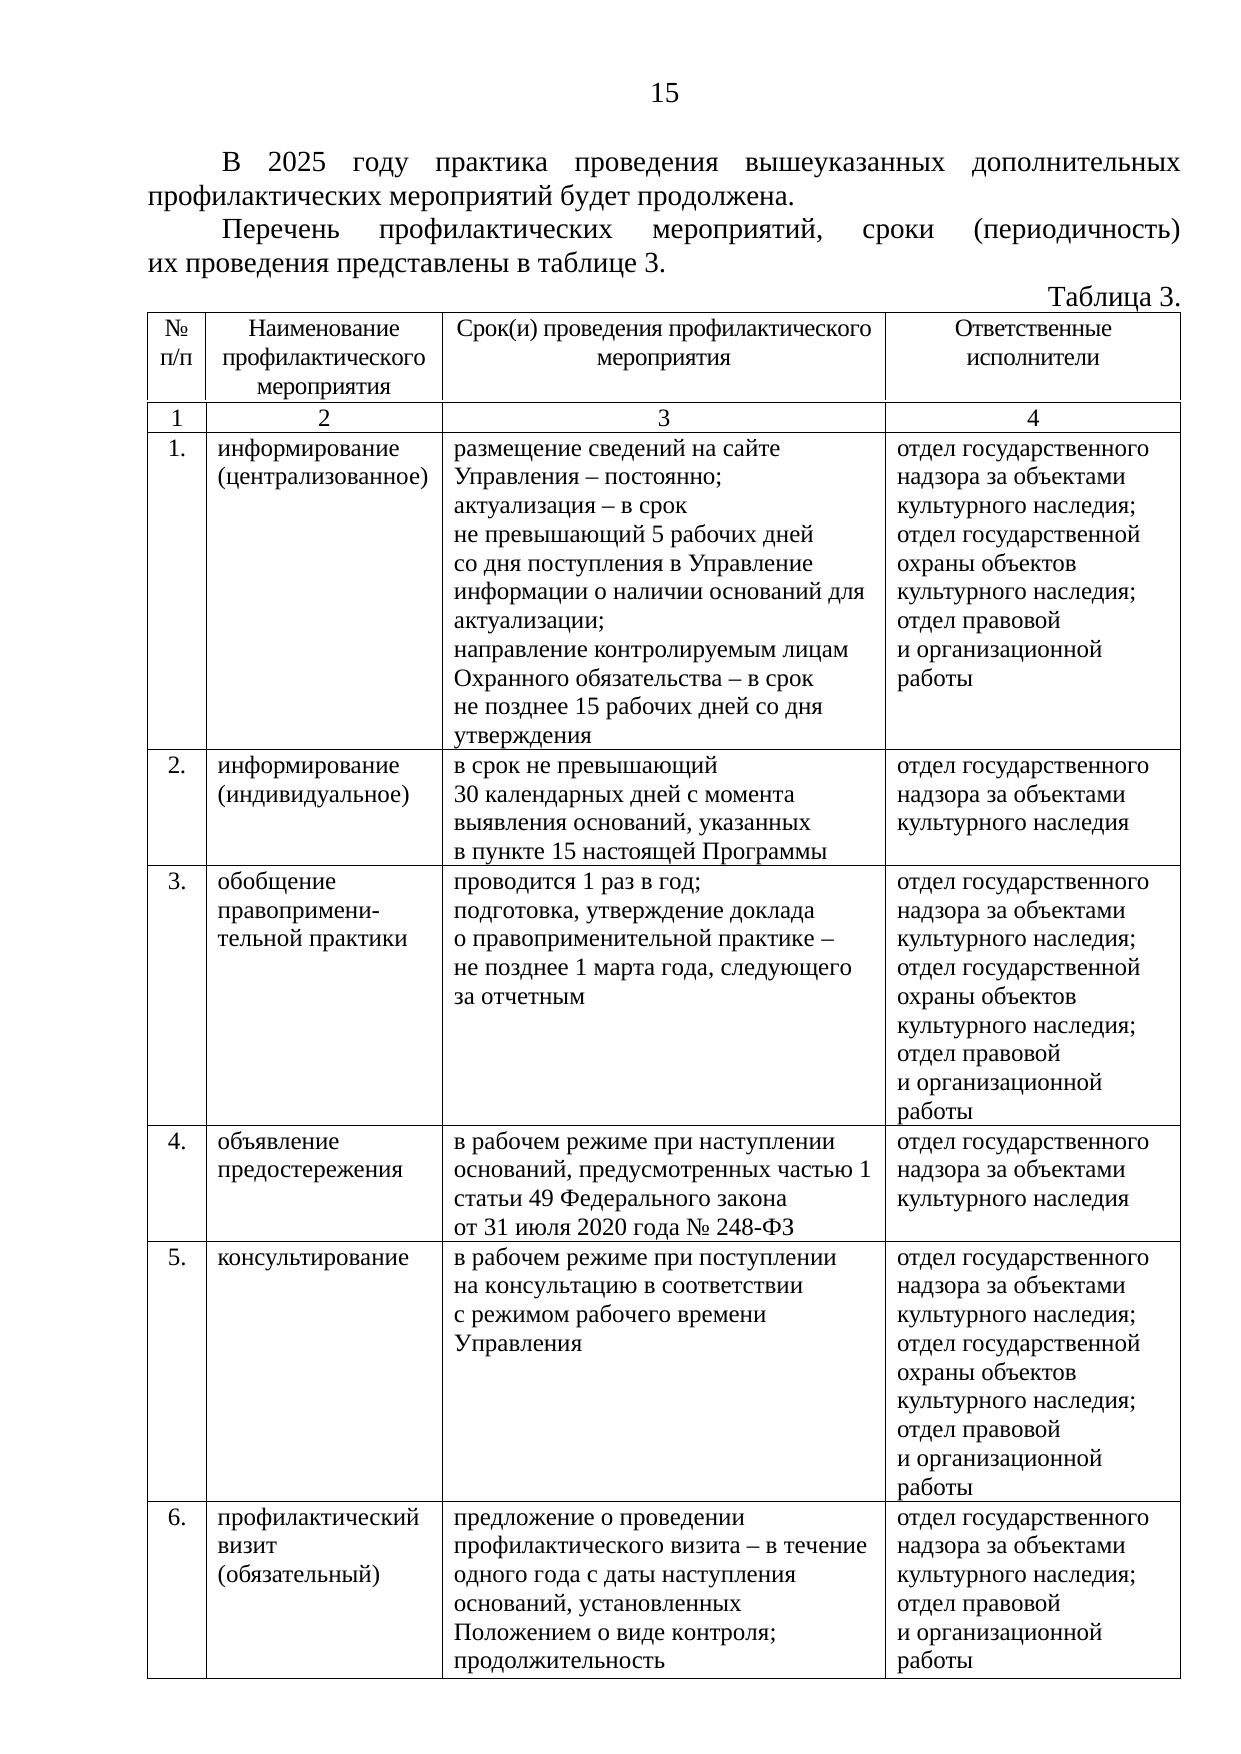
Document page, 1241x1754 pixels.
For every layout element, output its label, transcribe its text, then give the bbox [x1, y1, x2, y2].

table_cell отдел государственного надзора за объектами культурного наследия; отдел государственной охраны объектов культурного наследия; отдел правовой и организационной работы [886, 433, 1180, 749]
table_cell 6. [148, 1502, 206, 1678]
table_cell информирование (индивидуальное) [207, 750, 442, 865]
table_cell в рабочем режиме при наступлении оснований, предусмотренных частью 1 статьи 49 Федерального закона от 31 июля 2020 года № 248-ФЗ [443, 1126, 885, 1241]
table_cell 1. [148, 433, 206, 749]
table_cell профилактический визит (обязательный) [207, 1502, 442, 1678]
table_cell 2. [148, 750, 206, 865]
table_cell информирование (централизованное) [207, 433, 442, 749]
text Перечень профилактических мероприятий, сроки (периодичность) их проведения представлены в таблице 3. [148, 212, 1181, 279]
table_cell отдел государственного надзора за объектами культурного наследия; отдел государственной охраны объектов культурного наследия; отдел правовой и организационной работы [886, 866, 1180, 1125]
table_header Срок(и) проведения профилактического мероприятия [443, 313, 885, 399]
table_cell объявление предостережения [207, 1126, 442, 1241]
table_cell обобщение правопримени-тельной практики [207, 866, 442, 1125]
text В 2025 году практика проведения вышеуказанных дополнительных профилактических мероприятий будет продолжена. [148, 144, 1181, 212]
table_cell 5. [148, 1242, 206, 1501]
table_header 4 [886, 403, 1180, 432]
table_cell отдел государственного надзора за объектами культурного наследия [886, 750, 1180, 865]
table_header Ответственные исполнители [886, 313, 1180, 399]
table_header 1 [148, 403, 206, 432]
table_cell в рабочем режиме при поступлении на консультацию в соответствии с режимом рабочего времени Управления [443, 1242, 885, 1501]
table_header Наименование профилактического мероприятия [206, 313, 442, 399]
table_cell отдел государственного надзора за объектами культурного наследия [886, 1126, 1180, 1241]
table_cell консультирование [207, 1242, 442, 1501]
table_cell размещение сведений на сайте Управления – постоянно; актуализация – в срок не превышающий 5 рабочих дней со дня поступления в Управление информации о наличии оснований для актуализации; направление контролируемым лицам Охранного обязательства – в срок не позднее 15 рабочих дней со дня утверждения [443, 433, 885, 749]
table_cell проводится 1 раз в год; подготовка, утверждение доклада о правоприменительной практике – не позднее 1 марта года, следующего за отчетным [443, 866, 885, 1125]
table_cell отдел государственного надзора за объектами культурного наследия; отдел правовой и организационной работы [886, 1502, 1180, 1678]
table_cell 3. [148, 866, 206, 1125]
table_cell отдел государственного надзора за объектами культурного наследия; отдел государственной охраны объектов культурного наследия; отдел правовой и организационной работы [886, 1242, 1180, 1501]
table_header 3 [443, 403, 885, 432]
table_cell 4. [148, 1126, 206, 1241]
table_cell в срок не превышающий 30 календарных дней с момента выявления оснований, указанных в пункте 15 настоящей Программы [443, 750, 885, 865]
text Таблица 3. [148, 279, 1181, 312]
table_cell предложение о проведении профилактического визита – в течение одного года с даты наступления оснований, установленных Положением о виде контроля; продолжительность [443, 1502, 885, 1678]
table_header № п/п [148, 313, 205, 399]
table_header 2 [207, 403, 442, 432]
